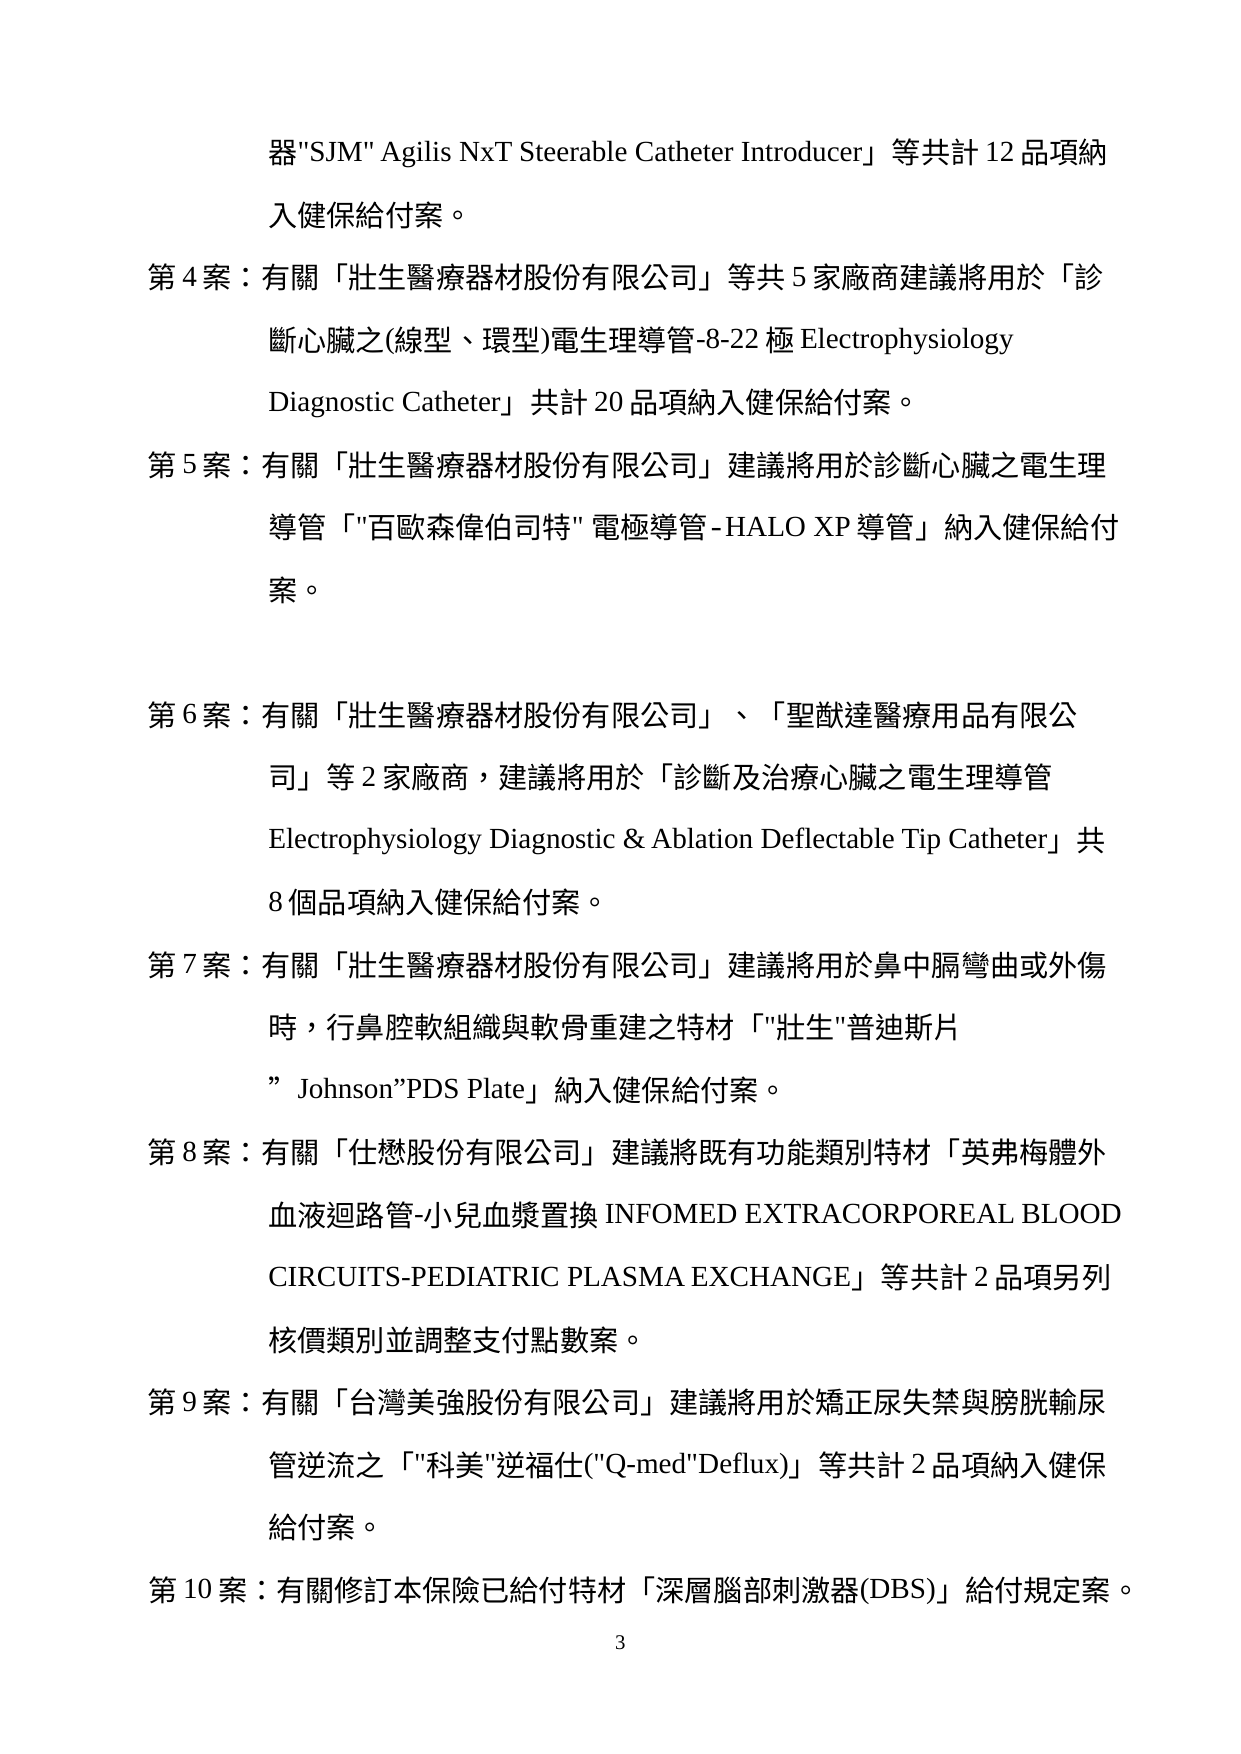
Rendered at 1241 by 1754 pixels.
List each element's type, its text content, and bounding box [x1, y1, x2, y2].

text 第5案：有關「壯生醫療器材股份有限公司」建議將用於診斷心臟之電生理導管「"百歐森偉伯司特" 電極導管-HALO XP導管」納入健保給付案。 [147, 422, 1122, 609]
text 第10案：有關修訂本保險已給付特材「深層腦部刺激器(DBS)」給付規定案。 [148, 1547, 1122, 1609]
text 第4案：有關「壯生醫療器材股份有限公司」等共5家廠商建議將用於「診斷心臟之(線型、環型)電生理導管-8-22極Electrophysiology Diagnostic Catheter」共計20品項納入健保給付案。 [147, 234, 1122, 422]
text 第8案：有關「仕懋股份有限公司」建議將既有功能類別特材「英弗梅體外血液迴路管-小兒血漿置換INFOMED EXTRACORPOREAL BLOOD CIRCUITS-PEDIATRIC PLASMA EXCHANGE」等共計2品項另列核價類別並調整支付點數案。 [147, 1109, 1122, 1359]
text 第6案：有關「壯生醫療器材股份有限公司」、「聖猷達醫療用品有限公司」等2家廠商，建議將用於「診斷及治療心臟之電生理導管Electrophysiology Diagnostic & Ablation Deflectable Tip Catheter」共8個品項納入健保給付案。 [147, 672, 1122, 922]
text 器"SJM" Agilis NxT Steerable Catheter Introducer」等共計12品項納入健保給付案。 [147, 109, 1122, 234]
text 第7案：有關「壯生醫療器材股份有限公司」建議將用於鼻中膈彎曲或外傷時，行鼻腔軟組織與軟骨重建之特材「"壯生"普迪斯片”Johnson”PDS Plate」納入健保給付案。 [147, 922, 1122, 1109]
text 第9案：有關「台灣美強股份有限公司」建議將用於矯正尿失禁與膀胱輸尿管逆流之「"科美"逆福仕("Q-med"Deflux)」等共計2品項納入健保給付案。 [147, 1359, 1122, 1547]
